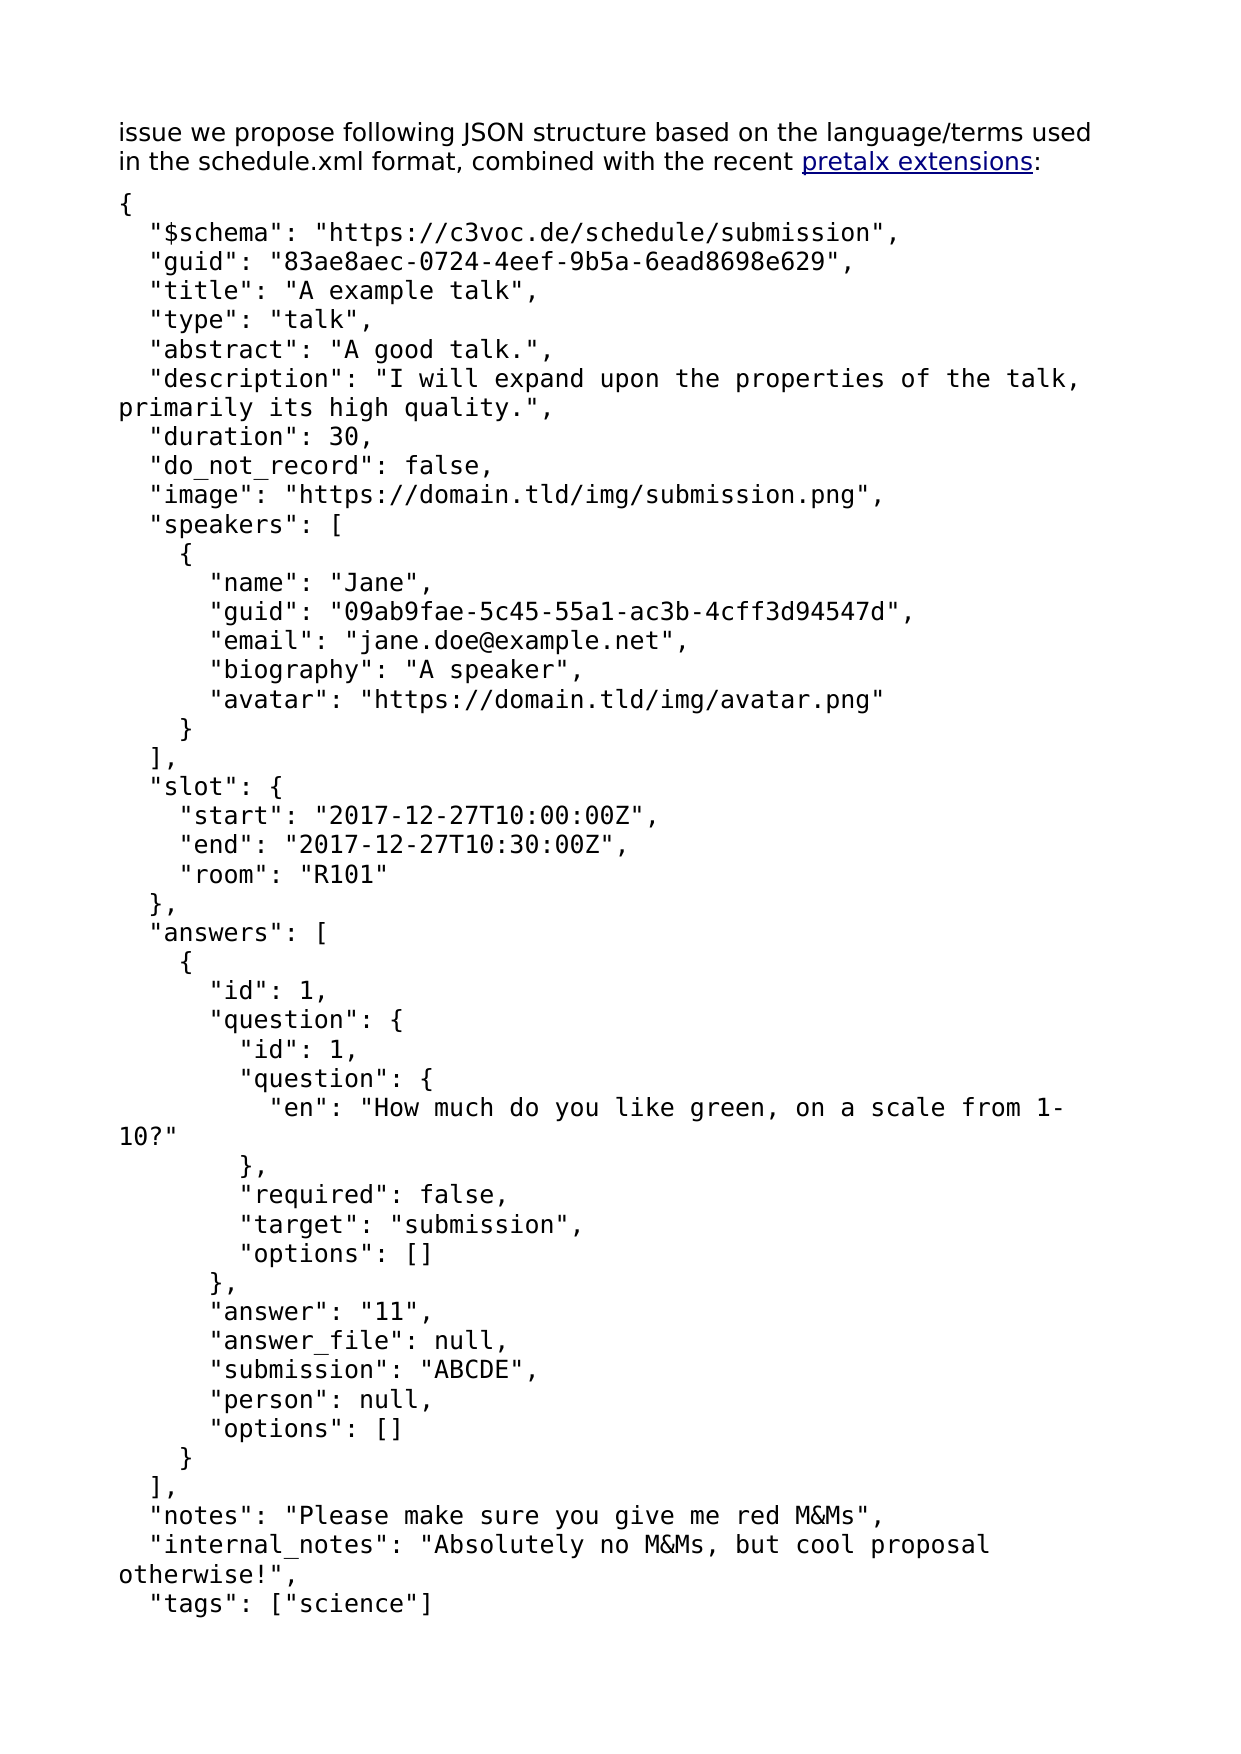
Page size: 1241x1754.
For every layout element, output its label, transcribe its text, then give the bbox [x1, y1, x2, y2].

text issue we propose following JSON structure based on the language/terms used in the schedule.xml format, combined with the recent pretalx extensions: [118, 118, 1122, 176]
text { "$schema": "https://c3voc.de/schedule/submission", "guid": "83ae8aec-0724-4eef-9b5a-6ead8698e629", "title": "A example talk", "type": "talk", "abstract": "A good talk.", "description": "I will expand upon the properties of the talk, primarily its high quality.", "duration": 30, "do_not_record": false, "image": "https://domain.tld/img/submission.png", "speakers": [ { "name": "Jane", "guid": "09ab9fae-5c45-55a1-ac3b-4cff3d94547d", "email": "jane.doe@example.net", "biography": "A speaker", "avatar": "https://domain.tld/img/avatar.png" } ], "slot": { "start": "2017-12-27T10:00:00Z", "end": "2017-12-27T10:30:00Z", "room": "R101" }, "answers": [ { "id": 1, "question": { "id": 1, "question": { "en": "How much do you like green, on a scale from 1-10?" }, "required": false, "target": "submission", "options": [] }, "answer": "11", "answer_file": null, "submission": "ABCDE", "person": null, "options": [] } ], "notes": "Please make sure you give me red M&Ms", "internal_notes": "Absolutely no M&Ms, but cool proposal otherwise!", "tags": ["science"] [118, 189, 1122, 1618]
